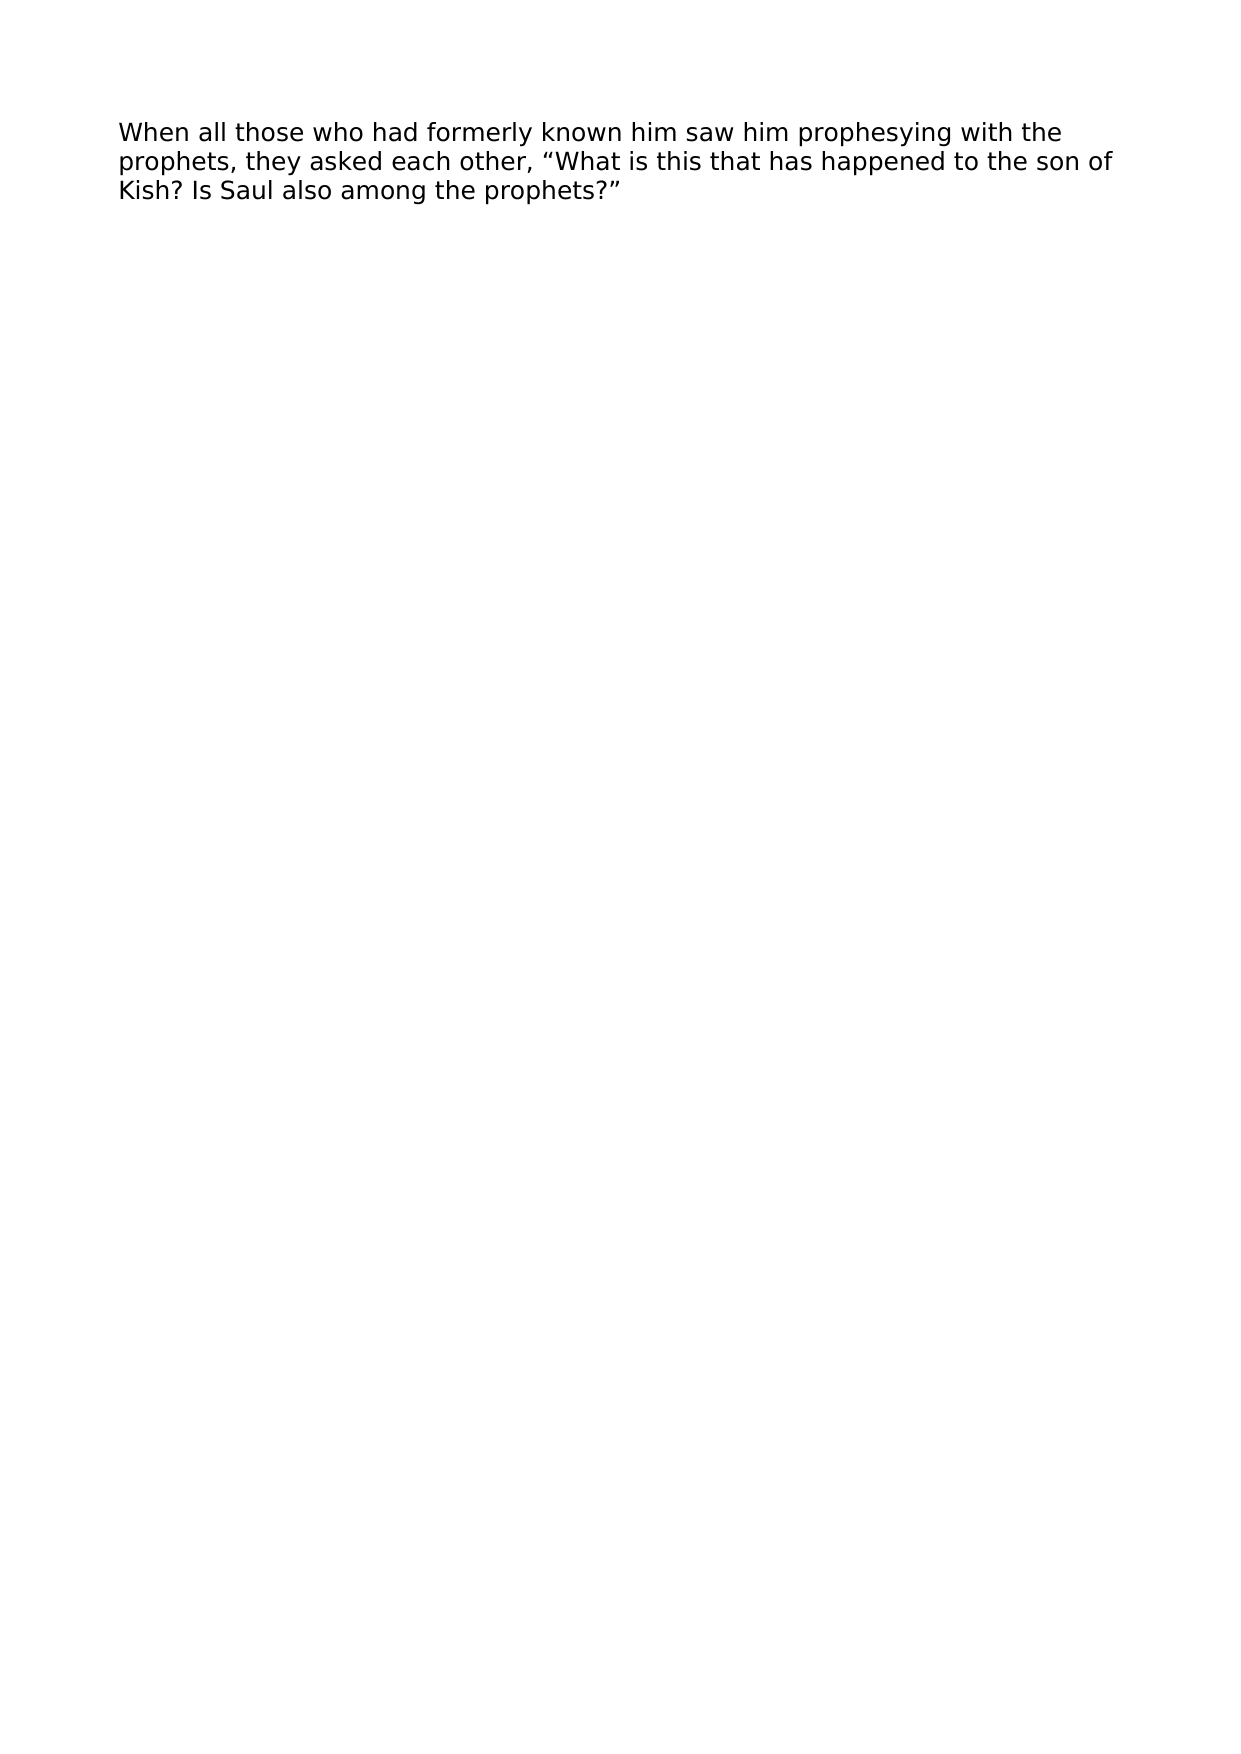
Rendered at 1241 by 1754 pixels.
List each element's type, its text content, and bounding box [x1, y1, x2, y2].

text When all those who had formerly known him saw him prophesying with the prophets, they asked each other, “What is this that has happened to the son of Kish? Is Saul also among the prophets?” [118, 118, 1122, 206]
